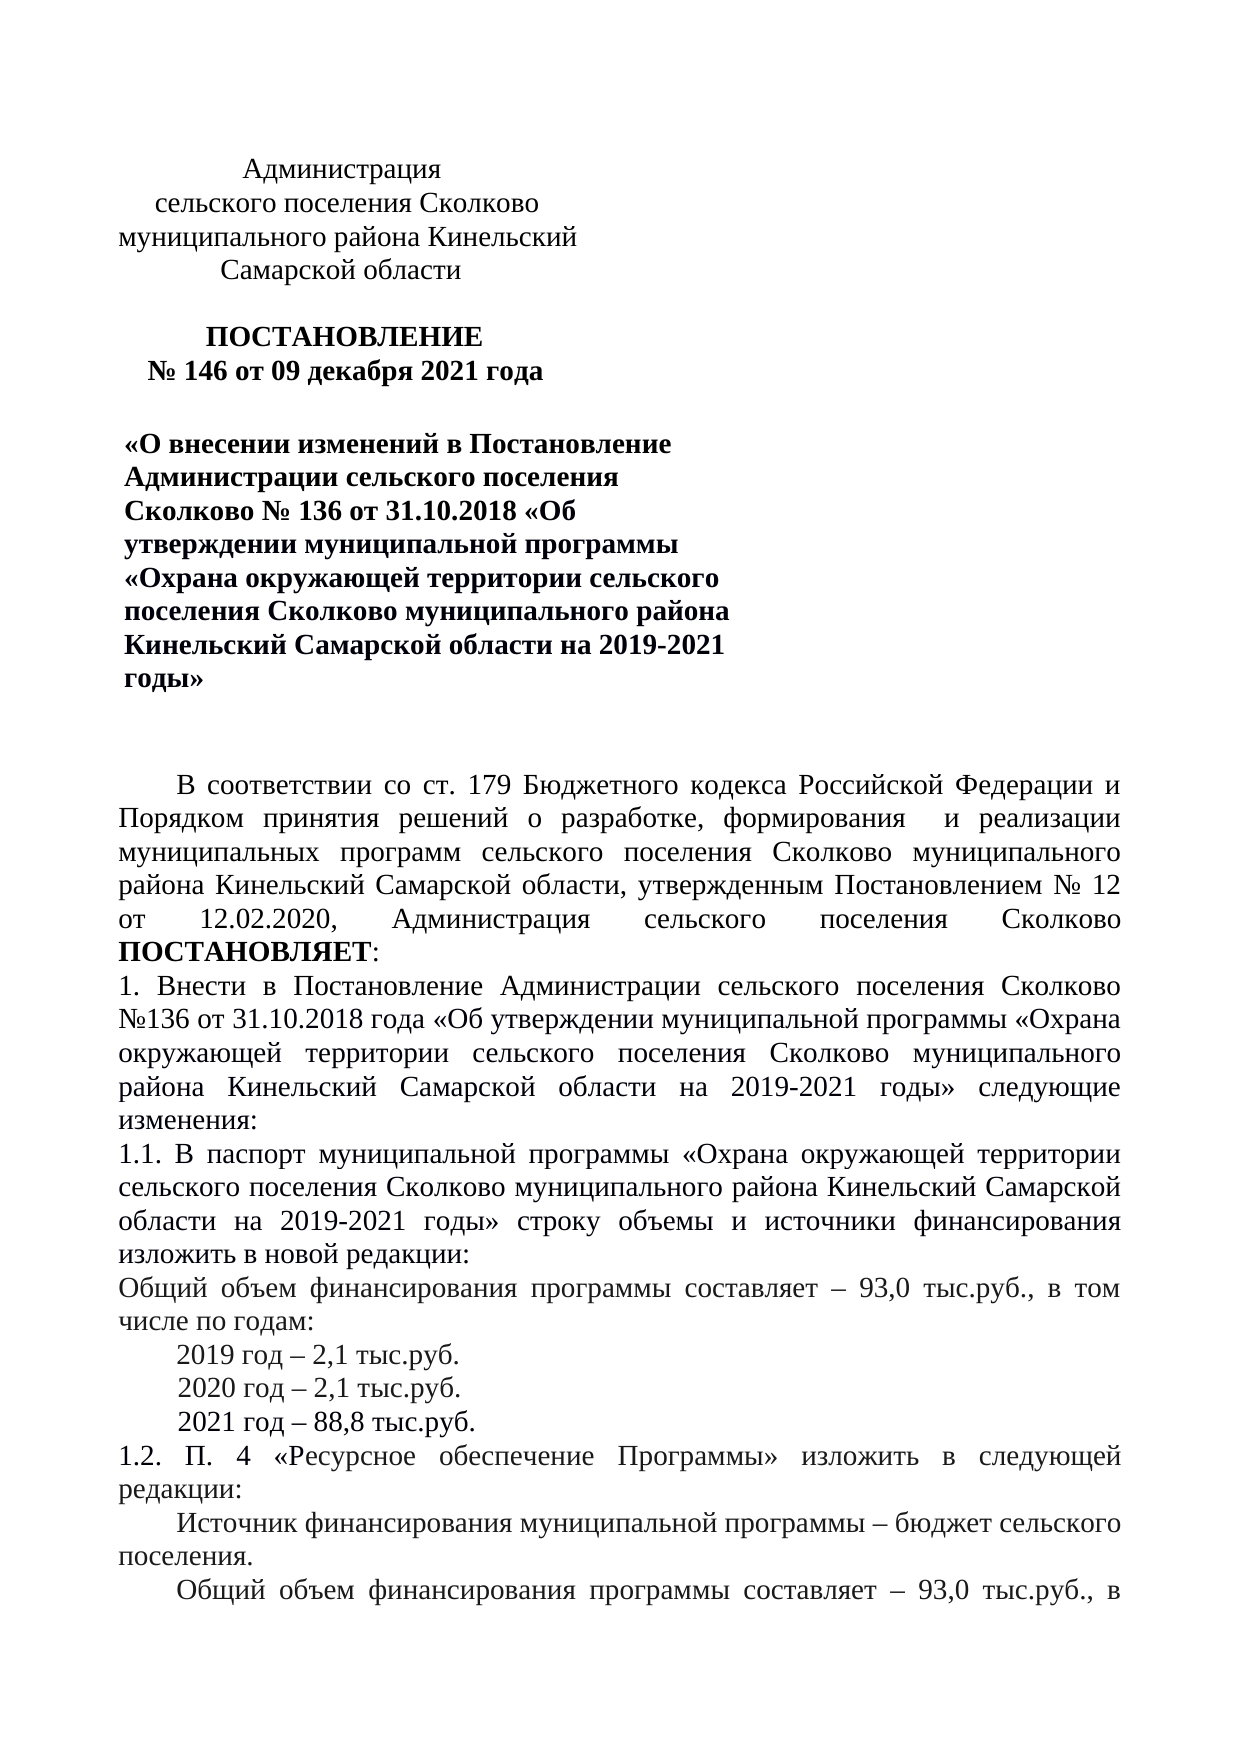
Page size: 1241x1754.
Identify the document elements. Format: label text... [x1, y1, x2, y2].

text 1.1. В паспорт муниципальной программы «Охрана окружающей территории сельского поселения Сколково муниципального района Кинельский Самарской области на 2019-2021 годы» строку объемы и источники финансирования изложить в новой редакции: [118, 1136, 1122, 1270]
text № 146 от 09 декабря 2021 года [118, 353, 1122, 386]
text 2020 год – 2,1 тыс.руб. [118, 1371, 1122, 1404]
text муниципального района Кинельский [118, 219, 1122, 252]
text 1.2. П. 4 «Ресурсное обеспечение Программы» изложить в следующей редакции: [118, 1438, 1122, 1505]
text сельского поселения Сколково [118, 185, 1122, 219]
text 1. Внести в Постановление Администрации сельского поселения Сколково №136 от 31.10.2018 года «Об утверждении муниципальной программы «Охрана окружающей территории сельского поселения Сколково муниципального района Кинельский Самарской области на 2019-2021 годы» следующие изменения: [118, 968, 1122, 1136]
table_header «О внесении изменений в Постановление Администрации сельского поселения Сколково № 136 от 31.10.2018 «Об утверждении муниципальной программы «Охрана окружающей территории сельского поселения Сколково муниципального района Кинельский Самарской области на 2019-2021 годы» [118, 420, 738, 700]
text В соответствии со ст. 179 Бюджетного кодекса Российской Федерации и Порядком принятия решений о разработке, формирования и реализации муниципальных программ сельского поселения Сколково муниципального района Кинельский Самарской области, утвержденным Постановлением № 12 от 12.02.2020, Администрация сельского поселения Сколково ПОСТАНОВЛЯЕТ: [118, 767, 1122, 968]
text ПОСТАНОВЛЕНИЕ [118, 319, 1122, 353]
text Общий объем финансирования программы составляет – 93,0 тыс.руб., в [118, 1572, 1122, 1605]
text Общий объем финансирования программы составляет – 93,0 тыс.руб., в том числе по годам: [118, 1270, 1122, 1337]
text 2019 год – 2,1 тыс.руб. [118, 1337, 1122, 1371]
text Источник финансирования муниципальной программы – бюджет сельского поселения. [118, 1505, 1122, 1572]
text Самарской области [118, 252, 1122, 286]
text Администрация [118, 152, 1122, 185]
text 2021 год – 88,8 тыс.руб. [118, 1404, 1122, 1438]
